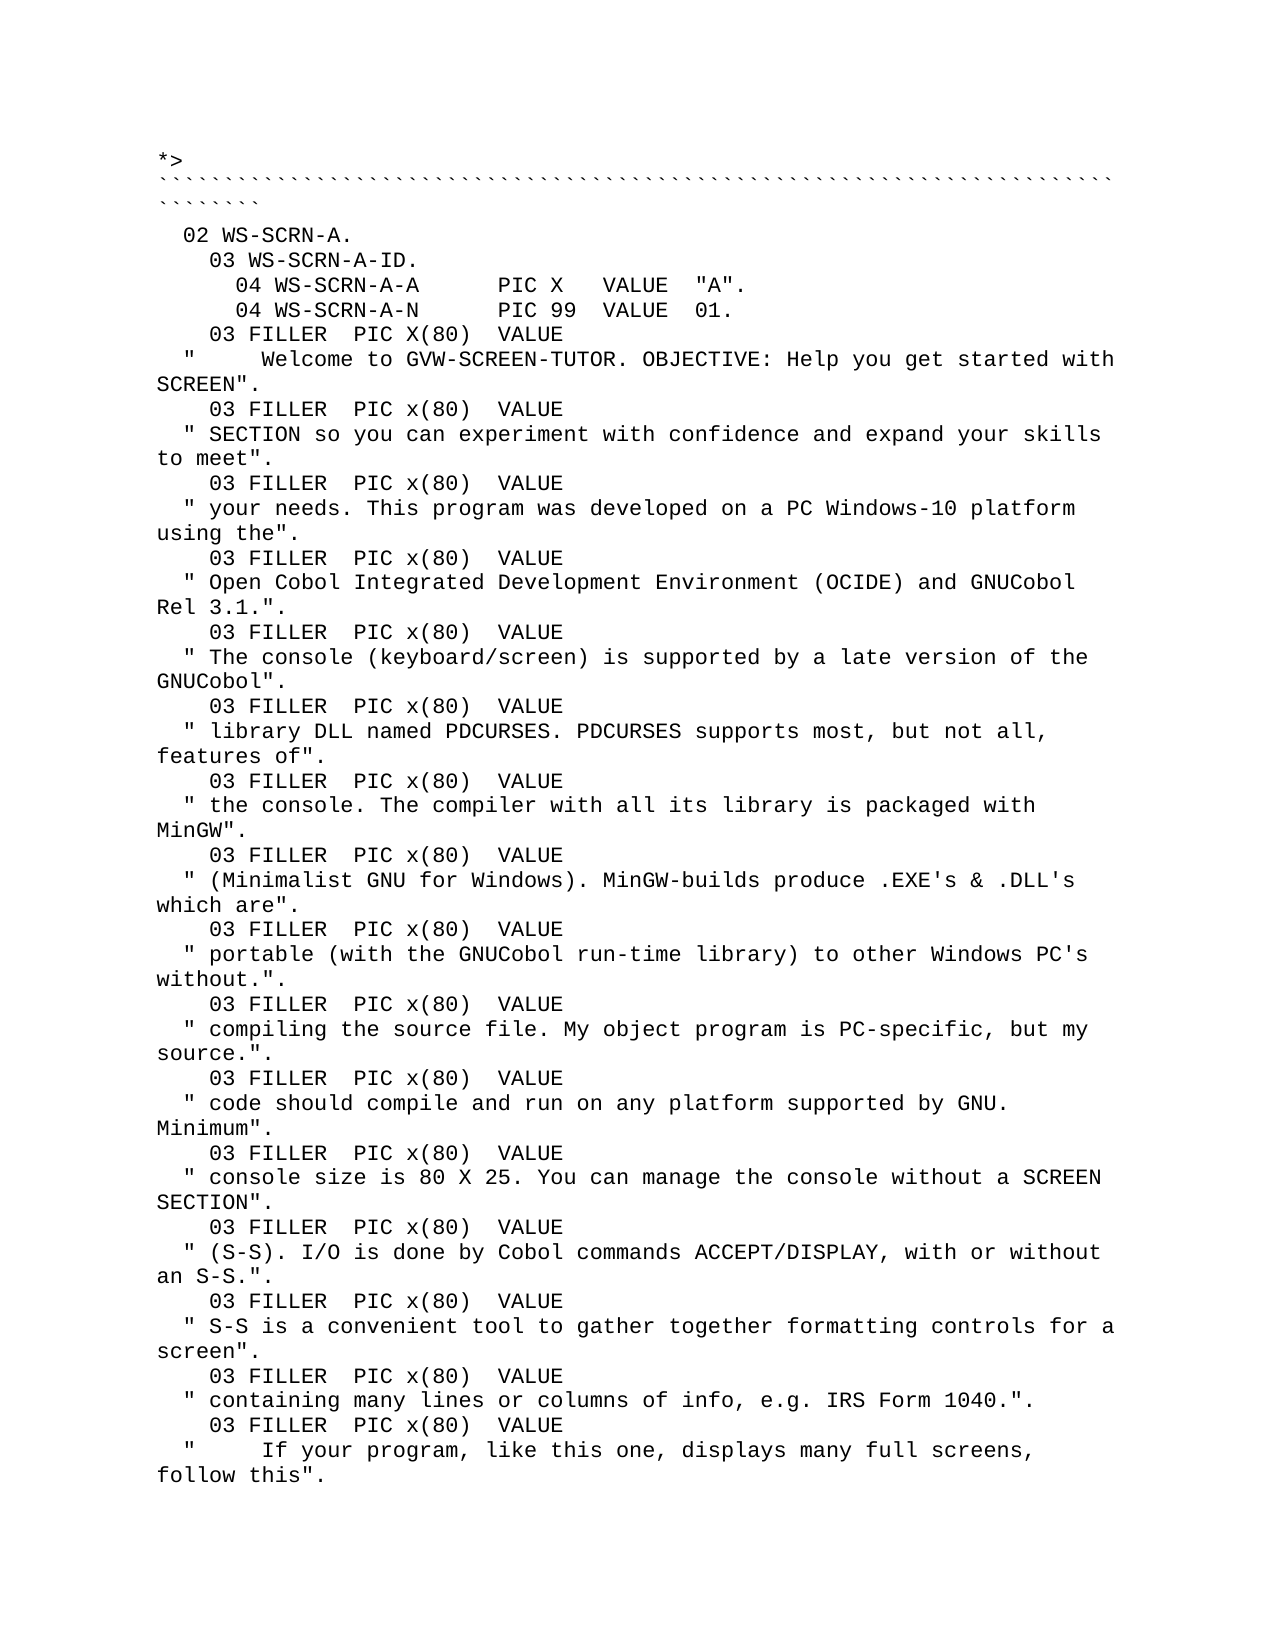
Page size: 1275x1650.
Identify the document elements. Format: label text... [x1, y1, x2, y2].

text " Welcome to GVW-SCREEN-TUTOR. OBJECTIVE: Help you get started with SCREEN". [156, 348, 1118, 398]
text " the console. The compiler with all its library is packaged with MinGW". [156, 794, 1118, 844]
text 03 FILLER PIC x(80) VALUE [156, 1216, 1118, 1241]
text 03 FILLER PIC X(80) VALUE [156, 323, 1118, 348]
text " S-S is a convenient tool to gather together formatting controls for a screen". [156, 1315, 1118, 1365]
text 03 FILLER PIC x(80) VALUE [156, 1365, 1118, 1389]
text " The console (keyboard/screen) is supported by a late version of the GNUCobol". [156, 646, 1118, 695]
text 03 FILLER PIC x(80) VALUE [156, 1142, 1118, 1166]
text " (Minimalist GNU for Windows). MinGW-builds produce .EXE's & .DLL's which are". [156, 869, 1118, 918]
text " code should compile and run on any platform supported by GNU. Minimum". [156, 1092, 1118, 1142]
text " compiling the source file. My object program is PC-specific, but my source.". [156, 1018, 1118, 1067]
text 04 WS-SCRN-A-N PIC 99 VALUE 01. [156, 299, 1118, 323]
text " (S-S). I/O is done by Cobol commands ACCEPT/DISPLAY, with or without an S-S.". [156, 1241, 1118, 1290]
text " containing many lines or columns of info, e.g. IRS Form 1040.". [156, 1389, 1118, 1414]
text " SECTION so you can experiment with confidence and expand your skills to meet". [156, 423, 1118, 472]
text 03 FILLER PIC x(80) VALUE [156, 844, 1118, 869]
text " Open Cobol Integrated Development Environment (OCIDE) and GNUCobol Rel 3.1.". [156, 571, 1118, 621]
text 03 FILLER PIC x(80) VALUE [156, 1414, 1118, 1439]
text 03 FILLER PIC x(80) VALUE [156, 770, 1118, 794]
text " If your program, like this one, displays many full screens, follow this". [156, 1439, 1118, 1489]
text 03 FILLER PIC x(80) VALUE [156, 1290, 1118, 1315]
text " library DLL named PDCURSES. PDCURSES supports most, but not all, features of". [156, 720, 1118, 770]
text " console size is 80 X 25. You can manage the console without a SCREEN SECTION". [156, 1166, 1118, 1216]
text 03 FILLER PIC x(80) VALUE [156, 547, 1118, 571]
text 03 FILLER PIC x(80) VALUE [156, 621, 1118, 646]
text 04 WS-SCRN-A-A PIC X VALUE "A". [156, 274, 1118, 299]
text 03 FILLER PIC x(80) VALUE [156, 1067, 1118, 1092]
text 03 FILLER PIC x(80) VALUE [156, 472, 1118, 497]
text 03 FILLER PIC x(80) VALUE [156, 993, 1118, 1018]
text " portable (with the GNUCobol run-time library) to other Windows PC's without.". [156, 943, 1118, 993]
text 03 FILLER PIC x(80) VALUE [156, 918, 1118, 943]
text " your needs. This program was developed on a PC Windows-10 platform using the". [156, 497, 1118, 547]
text 03 WS-SCRN-A-ID. [156, 249, 1118, 274]
text 03 FILLER PIC x(80) VALUE [156, 398, 1118, 423]
text 03 FILLER PIC x(80) VALUE [156, 695, 1118, 720]
text *> ````````````````````````````````````````````````````````````````````````````````` [156, 150, 1118, 224]
text 02 WS-SCRN-A. [156, 224, 1118, 249]
